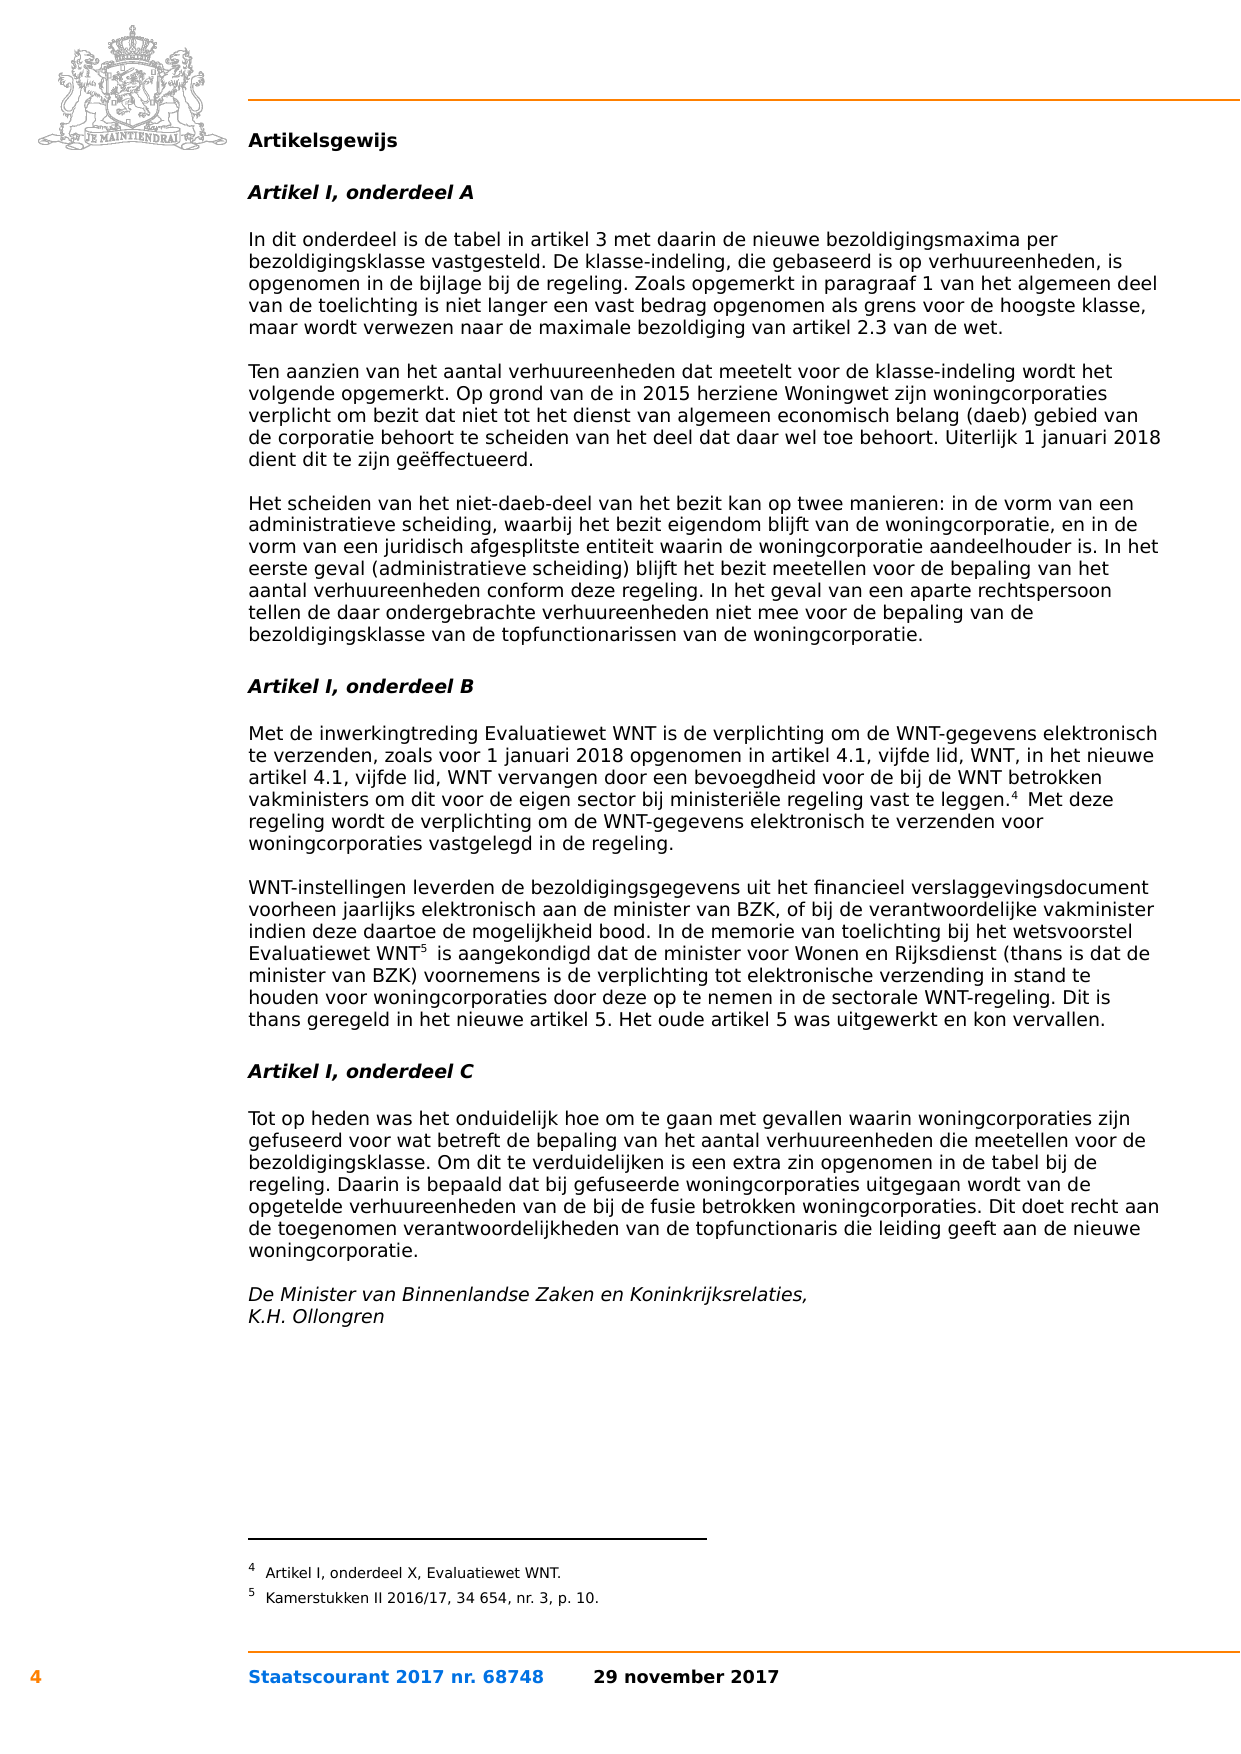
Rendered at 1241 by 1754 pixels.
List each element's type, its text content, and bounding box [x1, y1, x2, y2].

subtitle Artikel I, onderdeel B [248, 676, 1163, 698]
picture [38, 25, 227, 150]
text Ten aanzien van het aantal verhuureenheden dat meetelt voor de klasse-indeling wordt het volgende opgemerkt. Op grond van de in 2015 herziene Woningwet zijn woningcorporaties verplicht om bezit dat niet tot het dienst van algemeen economisch belang (daeb) gebied van de corporatie behoort te scheiden van het deel dat daar wel toe behoort. Uiterlijk 1 januari 2018 dient dit te zijn geëffectueerd. [248, 361, 1163, 471]
text Kamerstukken II 2016/17, 34 654, nr. 3, p. 10. [248, 1586, 1163, 1608]
subtitle Artikel I, onderdeel C [248, 1061, 1163, 1083]
text In dit onderdeel is de tabel in artikel 3 met daarin de nieuwe bezoldigingsmaxima per bezoldigingsklasse vastgesteld. De klasse-indeling, die gebaseerd is op verhuureenheden, is opgenomen in de bijlage bij de regeling. Zoals opgemerkt in paragraaf 1 van het algemeen deel van de toelichting is niet langer een vast bedrag opgenomen als grens voor de hoogste klasse, maar wordt verwezen naar de maximale bezoldiging van artikel 2.3 van de wet. [248, 229, 1163, 339]
subtitle Artikelsgewijs [248, 130, 1163, 152]
subtitle Artikel I, onderdeel A [248, 182, 1163, 204]
text WNT-instellingen leverden de bezoldigingsgegevens uit het financieel verslaggevingsdocument voorheen jaarlijks elektronisch aan de minister van BZK, of bij de verantwoordelijke vakminister indien deze daartoe de mogelijkheid bood. In de memorie van toelichting bij het wetsvoorstel Evaluatiewet WNT is aangekondigd dat de minister voor Wonen en Rijksdienst (thans is dat de minister van BZK) voornemens is de verplichting tot elektronische verzending in stand te houden voor woningcorporaties door deze op te nemen in de sectorale WNT-regeling. Dit is thans geregeld in het nieuwe artikel 5. Het oude artikel 5 was uitgewerkt en kon vervallen. [248, 877, 1163, 1031]
text Het scheiden van het niet-daeb-deel van het bezit kan op twee manieren: in de vorm van een administratieve scheiding, waarbij het bezit eigendom blijft van de woningcorporatie, en in de vorm van een juridisch afgesplitste entiteit waarin de woningcorporatie aandeelhouder is. In het eerste geval (administratieve scheiding) blijft het bezit meetellen voor de bepaling van het aantal verhuureenheden conform deze regeling. In het geval van een aparte rechtspersoon tellen de daar ondergebrachte verhuureenheden niet mee voor de bepaling van de bezoldigingsklasse van de topfunctionarissen van de woningcorporatie. [248, 492, 1163, 646]
text Tot op heden was het onduidelijk hoe om te gaan met gevallen waarin woningcorporaties zijn gefuseerd voor wat betreft de bepaling van het aantal verhuureenheden die meetellen voor de bezoldigingsklasse. Om dit te verduidelijken is een extra zin opgenomen in de tabel bij de regeling. Daarin is bepaald dat bij gefuseerde woningcorporaties uitgegaan wordt van de opgetelde verhuureenheden van de bij de fusie betrokken woningcorporaties. Dit doet recht aan de toegenomen verantwoordelijkheden van de topfunctionaris die leiding geeft aan de nieuwe woningcorporatie. [248, 1108, 1163, 1262]
text Met de inwerkingtreding Evaluatiewet WNT is de verplichting om de WNT-gegevens elektronisch te verzenden, zoals voor 1 januari 2018 opgenomen in artikel 4.1, vijfde lid, WNT, in het nieuwe artikel 4.1, vijfde lid, WNT vervangen door een bevoegdheid voor de bij de WNT betrokken vakministers om dit voor de eigen sector bij ministeriële regeling vast te leggen. Met deze regeling wordt de verplichting om de WNT-gegevens elektronisch te verzenden voor woningcorporaties vastgelegd in de regeling. [248, 723, 1163, 855]
text De Minister van Binnenlandse Zaken en Koninkrijksrelaties, K.H. Ollongren [248, 1283, 1163, 1327]
text Artikel I, onderdeel X, Evaluatiewet WNT. [248, 1561, 1163, 1583]
